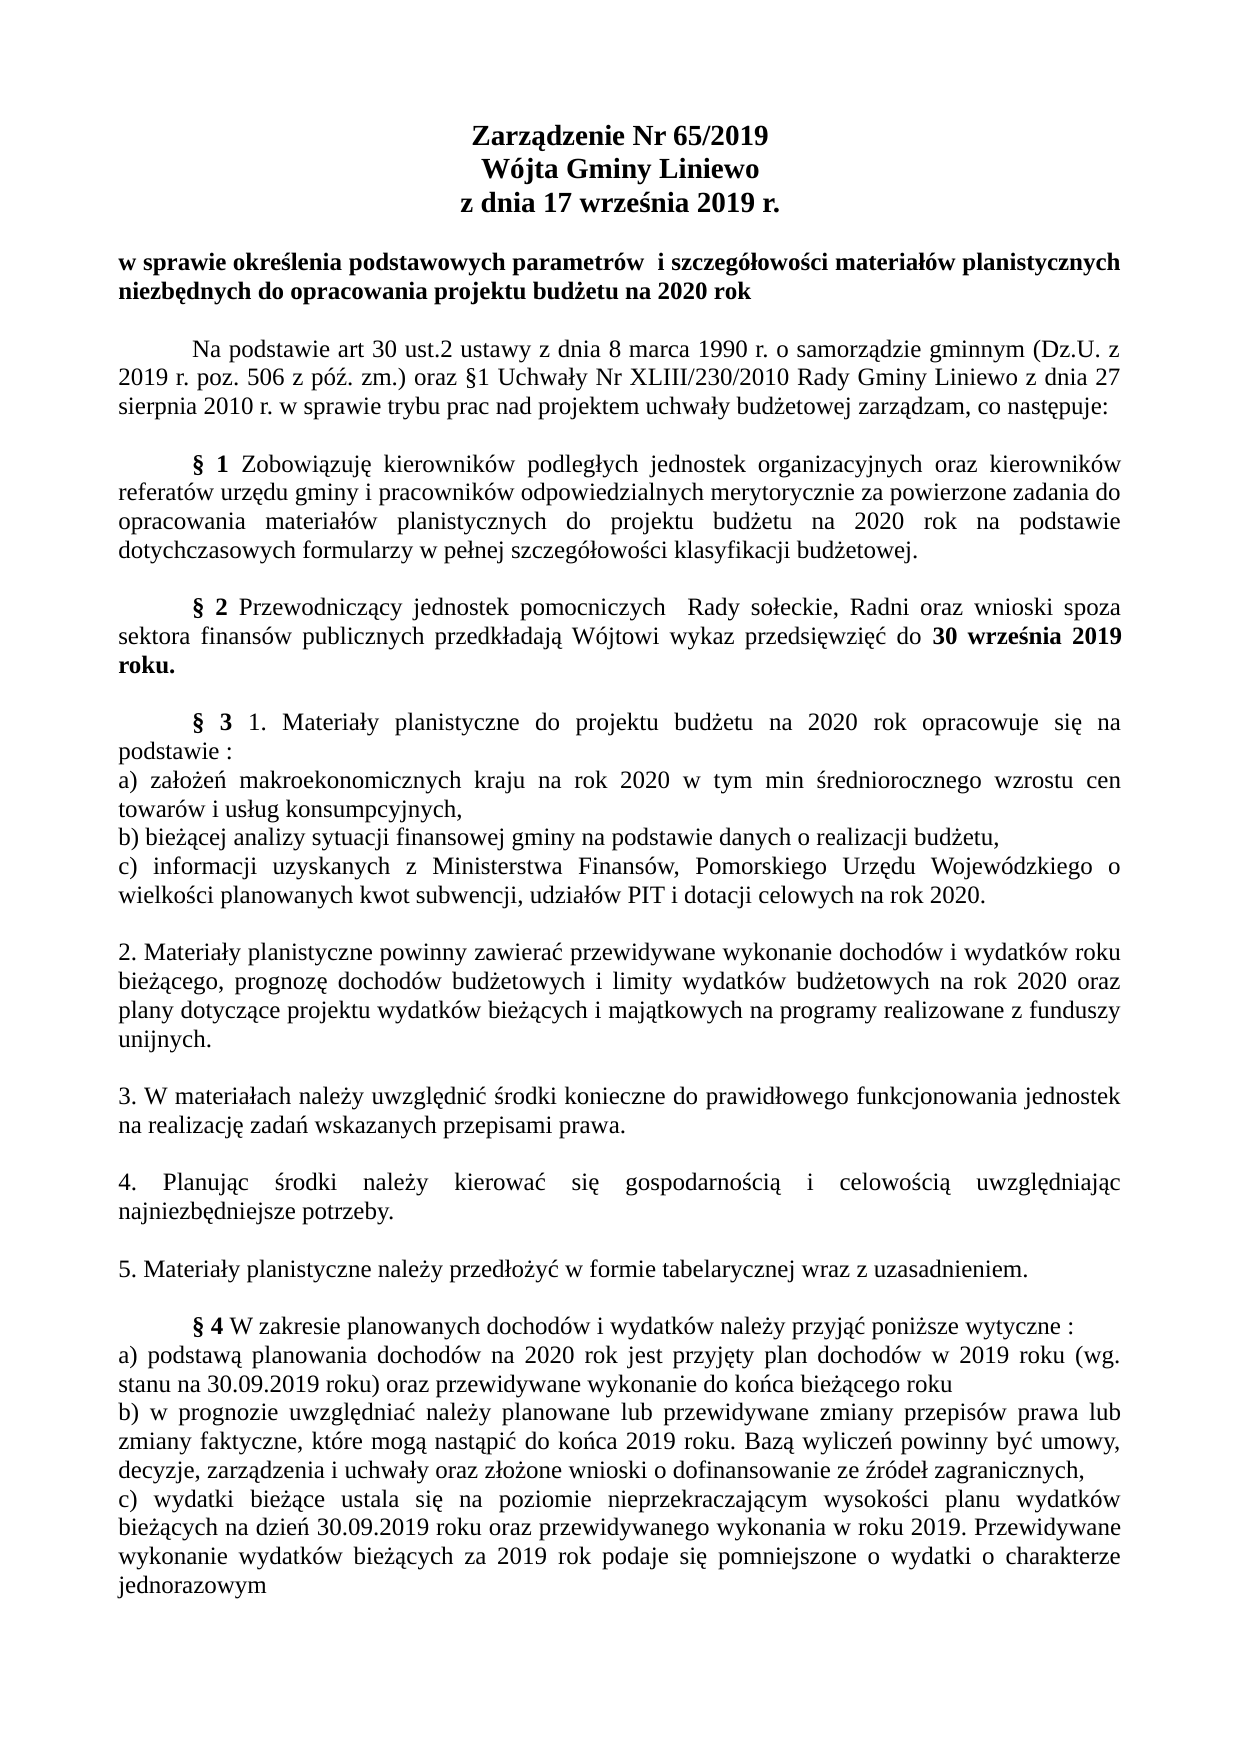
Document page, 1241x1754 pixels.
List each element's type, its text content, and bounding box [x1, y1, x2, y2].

text Zarządzenie Nr 65/2019 [118, 118, 1122, 152]
text 2. Materiały planistyczne powinny zawierać przewidywane wykonanie dochodów i wydatków roku bieżącego, prognozę dochodów budżetowych i limity wydatków budżetowych na rok 2020 oraz plany dotyczące projektu wydatków bieżących i majątkowych na programy realizowane z funduszy unijnych. [118, 937, 1122, 1052]
text 4. Planując środki należy kierować się gospodarnością i celowością uwzględniając najniezbędniejsze potrzeby. [118, 1167, 1122, 1225]
text § 1 Zobowiązuję kierowników podległych jednostek organizacyjnych oraz kierowników referatów urzędu gminy i pracowników odpowiedzialnych merytorycznie za powierzone zadania do opracowania materiałów planistycznych do projektu budżetu na 2020 rok na podstawie dotychczasowych formularzy w pełnej szczegółowości klasyfikacji budżetowej. [118, 449, 1122, 564]
text § 4 W zakresie planowanych dochodów i wydatków należy przyjąć poniższe wytyczne : [118, 1311, 1122, 1340]
text w sprawie określenia podstawowych parametrów i szczegółowości materiałów planistycznych niezbędnych do opracowania projektu budżetu na 2020 rok [118, 247, 1122, 305]
text § 3 1. Materiały planistyczne do projektu budżetu na 2020 rok opracowuje się na podstawie : [118, 707, 1122, 765]
text a) założeń makroekonomicznych kraju na rok 2020 w tym min średniorocznego wzrostu cen towarów i usług konsumpcyjnych, [118, 765, 1122, 822]
text a) podstawą planowania dochodów na 2020 rok jest przyjęty plan dochodów w 2019 roku (wg. stanu na 30.09.2019 roku) oraz przewidywane wykonanie do końca bieżącego roku [118, 1340, 1122, 1397]
text 5. Materiały planistyczne należy przedłożyć w formie tabelarycznej wraz z uzasadnieniem. [118, 1254, 1122, 1282]
text c) wydatki bieżące ustala się na poziomie nieprzekraczającym wysokości planu wydatków bieżących na dzień 30.09.2019 roku oraz przewidywanego wykonania w roku 2019. Przewidywane wykonanie wydatków bieżących za 2019 rok podaje się pomniejszone o wydatki o charakterze jednorazowym [118, 1484, 1122, 1599]
text Na podstawie art 30 ust.2 ustawy z dnia 8 marca 1990 r. o samorządzie gminnym (Dz.U. z 2019 r. poz. 506 z póź. zm.) oraz §1 Uchwały Nr XLIII/230/2010 Rady Gminy Liniewo z dnia 27 sierpnia 2010 r. w sprawie trybu prac nad projektem uchwały budżetowej zarządzam, co następuje: [118, 334, 1122, 420]
text 3. W materiałach należy uwzględnić środki konieczne do prawidłowego funkcjonowania jednostek na realizację zadań wskazanych przepisami prawa. [118, 1081, 1122, 1139]
text b) bieżącej analizy sytuacji finansowej gminy na podstawie danych o realizacji budżetu, [118, 822, 1122, 851]
text Wójta Gminy Liniewo [118, 152, 1122, 185]
text b) w prognozie uwzględniać należy planowane lub przewidywane zmiany przepisów prawa lub zmiany faktyczne, które mogą nastąpić do końca 2019 roku. Bazą wyliczeń powinny być umowy, decyzje, zarządzenia i uchwały oraz złożone wnioski o dofinansowanie ze źródeł zagranicznych, [118, 1397, 1122, 1484]
text § 2 Przewodniczący jednostek pomocniczych Rady sołeckie, Radni oraz wnioski spoza sektora finansów publicznych przedkładają Wójtowi wykaz przedsięwzięć do 30 września 2019 roku. [118, 592, 1122, 679]
text c) informacji uzyskanych z Ministerstwa Finansów, Pomorskiego Urzędu Wojewódzkiego o wielkości planowanych kwot subwencji, udziałów PIT i dotacji celowych na rok 2020. [118, 851, 1122, 909]
text z dnia 17 września 2019 r. [118, 185, 1122, 219]
